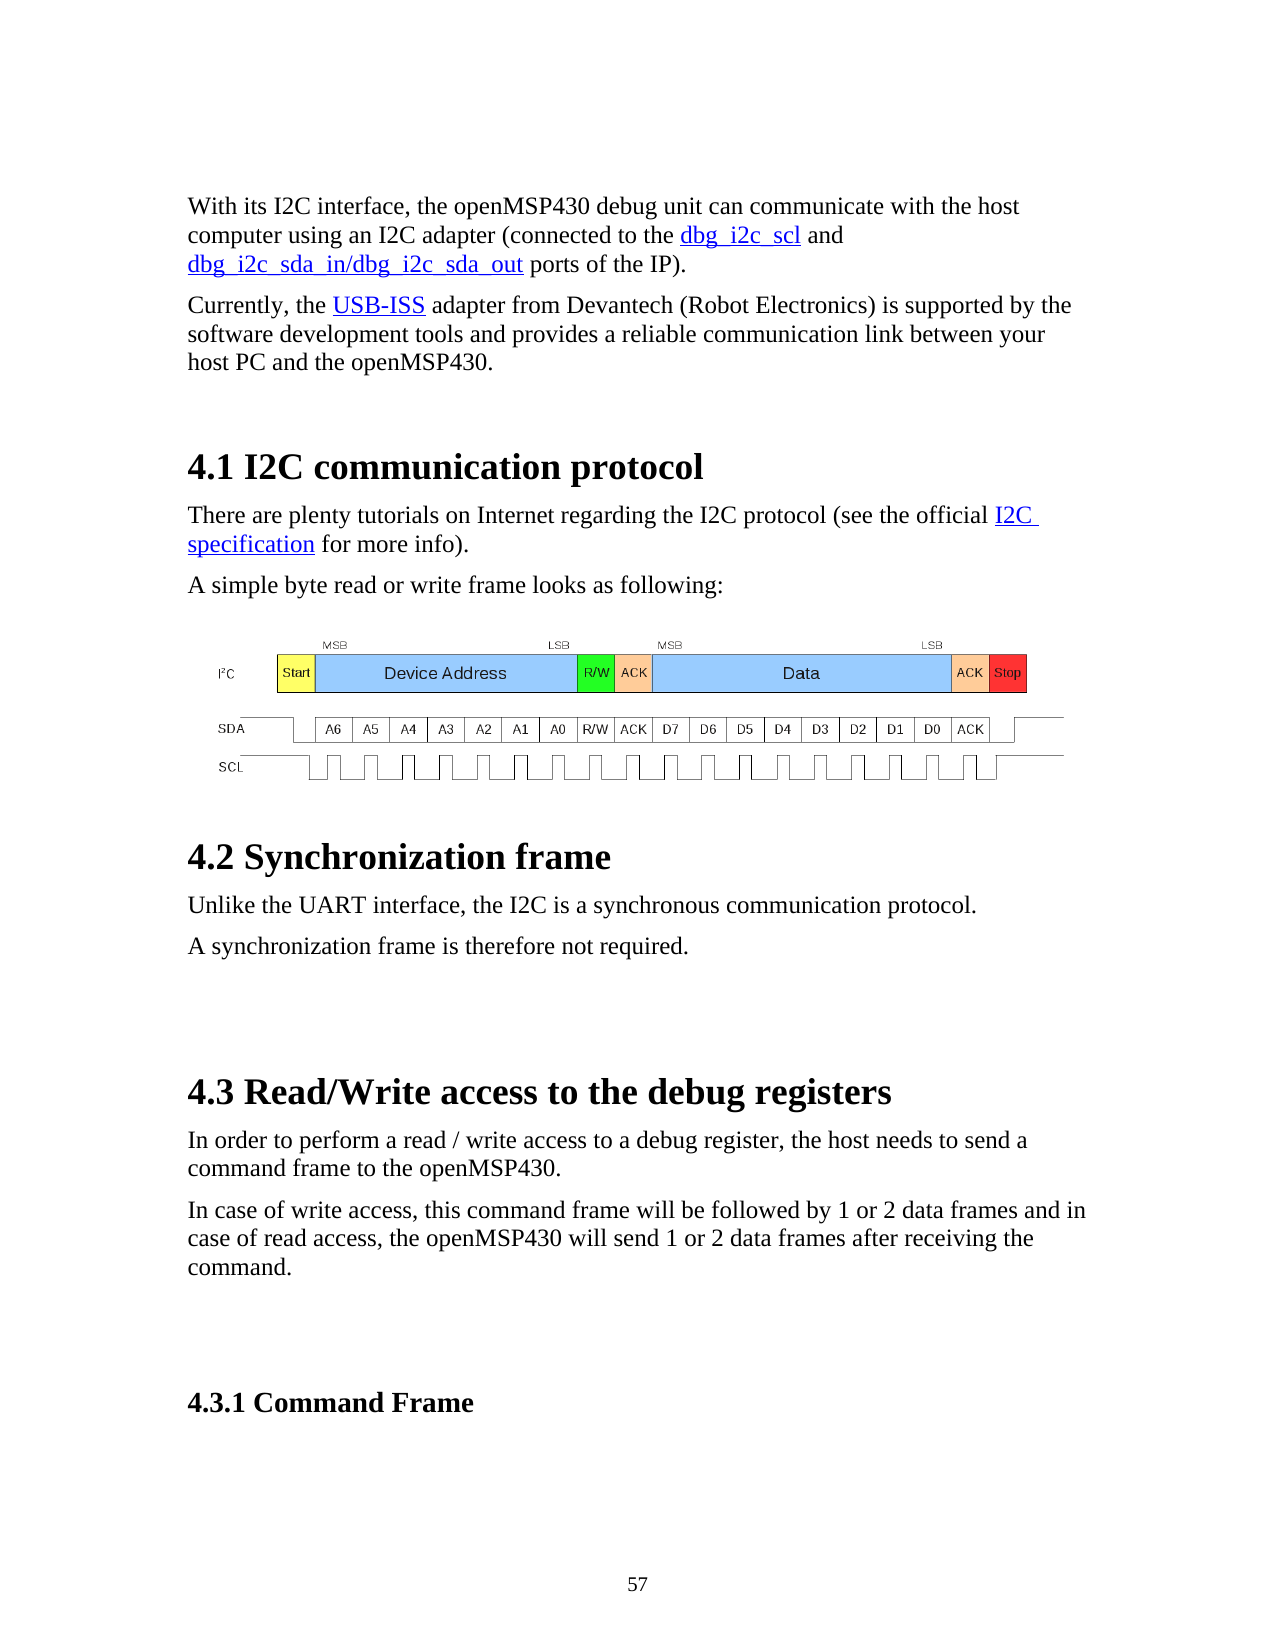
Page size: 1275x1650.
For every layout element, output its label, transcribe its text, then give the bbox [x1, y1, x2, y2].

text In order to perform a read / write access to a debug register, the host needs to send a command frame to the openMSP430. [187, 1125, 1088, 1182]
text In case of write access, this command frame will be followed by 1 or 2 data frames and in case of read access, the openMSP430 will send 1 or 2 data frames after receiving the command. [187, 1195, 1088, 1281]
text With its I2C interface, the openMSP430 debug unit can communicate with the host computer using an I2C adapter (connected to the dbg_i2c_scl and dbg_i2c_sda_in/dbg_i2c_sda_out ports of the IP). [187, 191, 1088, 277]
text Currently, the USB-ISS adapter from Devantech (Robot Electronics) is supported by the software development tools and provides a reliable communication link between your host PC and the openMSP430. [187, 290, 1088, 376]
text 4.2 Synchronization frame [187, 825, 1088, 877]
text 4.3 Read/Write access to the debug registers [187, 1069, 1088, 1112]
text There are plenty tutorials on Internet regarding the I2C protocol (see the official I2C specification for more info). [187, 500, 1088, 557]
text Unlike the UART interface, the I2C is a synchronous communication protocol. [187, 890, 1088, 918]
text A synchronization frame is therefore not required. [187, 931, 1088, 960]
text 4.1 I2C communication protocol [187, 444, 1088, 487]
text 4.3.1 Command Frame [187, 1386, 1088, 1419]
text A simple byte read or write frame looks as following: [187, 570, 1088, 599]
picture [187, 611, 1088, 825]
